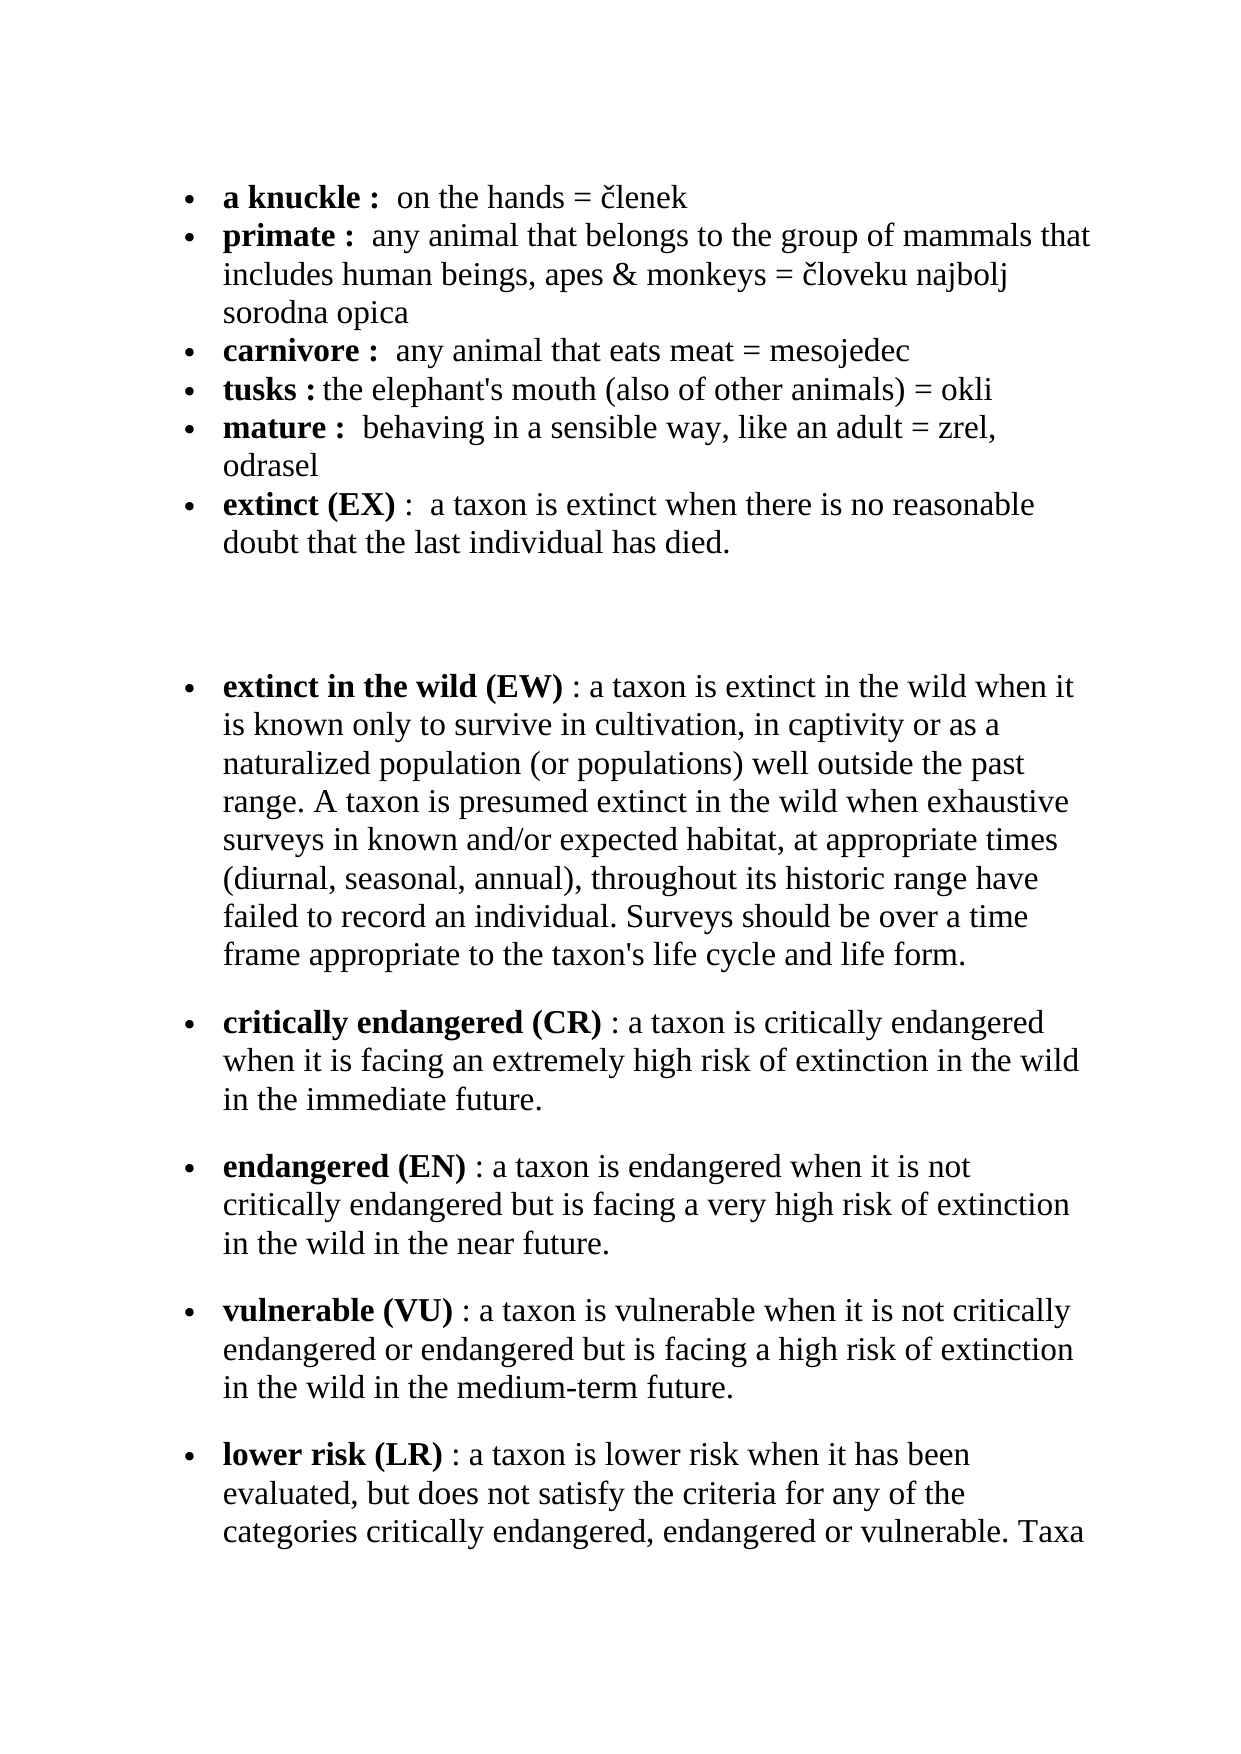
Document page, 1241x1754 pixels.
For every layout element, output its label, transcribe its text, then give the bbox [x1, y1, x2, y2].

list endangered (EN) : a taxon is endangered when it is not critically endangered but is facing a very high risk of extinction in the wild in the near future. [185, 1146, 1093, 1261]
list lower risk (LR) : a taxon is lower risk when it has been evaluated, but does not satisfy the criteria for any of the categories critically endangered, endangered or vulnerable. Taxa [185, 1435, 1093, 1550]
list extinct (EX) : a taxon is extinct when there is no reasonable doubt that the last individual has died. [185, 484, 1093, 561]
list primate : any animal that belongs to the group of mammals that includes human beings, apes & monkeys = človeku najbolj sorodna opica [185, 216, 1093, 331]
list carnivore : any animal that eats meat = mesojedec [185, 331, 1093, 369]
list vulnerable (VU) : a taxon is vulnerable when it is not critically endangered or endangered but is facing a high risk of extinction in the wild in the medium-term future. [185, 1291, 1093, 1406]
list mature : behaving in a sensible way, like an adult = zrel, odrasel [185, 407, 1093, 484]
list a knuckle : on the hands = členek [185, 177, 1093, 216]
list critically endangered (CR) : a taxon is critically endangered when it is facing an extremely high risk of extinction in the wild in the immediate future. [185, 1002, 1093, 1117]
list tusks : the elephant's mouth (also of other animals) = okli [185, 369, 1093, 407]
list extinct in the wild (EW) : a taxon is extinct in the wild when it is known only to survive in cultivation, in captivity or as a naturalized population (or populations) well outside the past range. A taxon is presumed extinct in the wild when exhaustive surveys in known and/or expected habitat, at appropriate times (diurnal, seasonal, annual), throughout its historic range have failed to record an individual. Surveys should be over a time frame appropriate to the taxon's life cycle and life form. [185, 666, 1093, 973]
